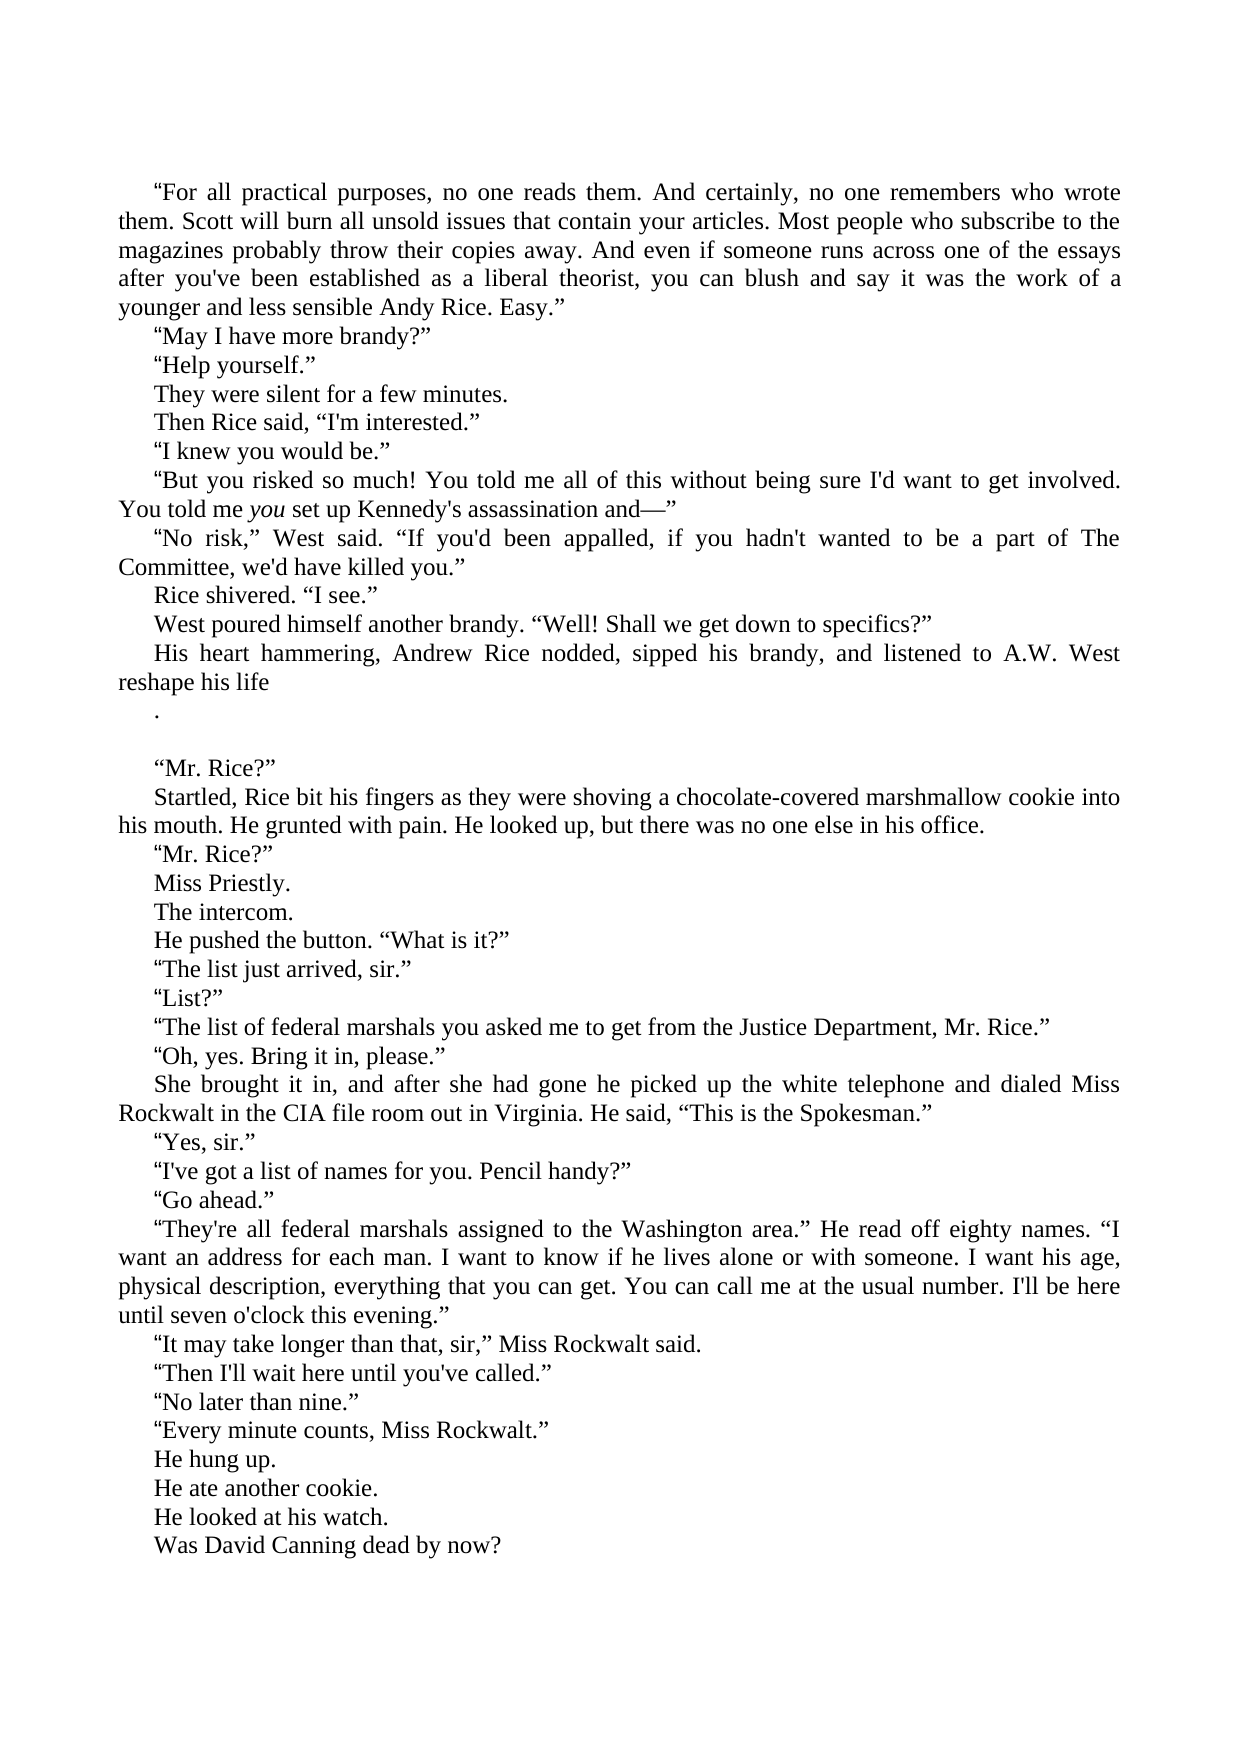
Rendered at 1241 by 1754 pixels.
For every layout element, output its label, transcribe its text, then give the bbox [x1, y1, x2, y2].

text “It may take longer than that, sir,” Miss Rockwalt said. [118, 1329, 1122, 1358]
text . [118, 695, 1122, 724]
text She brought it in, and after she had gone he picked up the white telephone and dialed Miss Rockwalt in the CIA file room out in Virginia. He said, “This is the Spokesman.” [118, 1069, 1122, 1127]
text West poured himself another brandy. “Well! Shall we get down to specifics?” [118, 609, 1122, 638]
text Was David Canning dead by now? [118, 1530, 1122, 1559]
text They were silent for a few minutes. [118, 379, 1122, 407]
text “Go ahead.” [118, 1185, 1122, 1214]
text “I've got a list of names for you. Pencil handy?” [118, 1156, 1122, 1185]
text He ate another cookie. [118, 1473, 1122, 1502]
text “No later than nine.” [118, 1386, 1122, 1415]
text “The list of federal marshals you asked me to get from the Justice Department, Mr. Rice.” [118, 1012, 1122, 1041]
text “List?” [118, 983, 1122, 1012]
text Rice shivered. “I see.” [118, 580, 1122, 609]
text “Mr. Rice?” [118, 839, 1122, 868]
text “Oh, yes. Bring it in, please.” [118, 1041, 1122, 1069]
text The intercom. [118, 897, 1122, 925]
text Startled, Rice bit his fingers as they were shoving a chocolate-covered marshmallow cookie into his mouth. He grunted with pain. He looked up, but there was no one else in his office. [118, 782, 1122, 839]
text “They're all federal marshals assigned to the Washington area.” He read off eighty names. “I want an address for each man. I want to know if he lives alone or with someone. I want his age, physical description, everything that you can get. You can call me at the usual number. I'll be here until seven o'clock this evening.” [118, 1214, 1122, 1329]
text “The list just arrived, sir.” [118, 954, 1122, 983]
text He looked at his watch. [118, 1502, 1122, 1530]
text “No risk,” West said. “If you'd been appalled, if you hadn't wanted to be a part of The Committee, we'd have killed you.” [118, 523, 1122, 580]
text Then Rice said, “I'm interested.” [118, 407, 1122, 436]
text “I knew you would be.” [118, 436, 1122, 465]
text Miss Priestly. [118, 868, 1122, 897]
text “But you risked so much! You told me all of this without being sure I'd want to get involved. You told me you set up Kennedy's assassination and—” [118, 465, 1122, 523]
text “Yes, sir.” [118, 1127, 1122, 1156]
text “Then I'll wait here until you've called.” [118, 1358, 1122, 1386]
text “For all practical purposes, no one reads them. And certainly, no one remembers who wrote them. Scott will burn all unsold issues that contain your articles. Most people who subscribe to the magazines probably throw their copies away. And even if someone runs across one of the essays after you've been established as a liberal theorist, you can blush and say it was the work of a younger and less sensible Andy Rice. Easy.” [118, 177, 1122, 321]
text “Mr. Rice?” [118, 753, 1122, 782]
text “May I have more brandy?” [118, 321, 1122, 350]
text He hung up. [118, 1444, 1122, 1473]
text His heart hammering, Andrew Rice nodded, sipped his brandy, and listened to A.W. West reshape his life [118, 638, 1122, 695]
text He pushed the button. “What is it?” [118, 925, 1122, 954]
text “Every minute counts, Miss Rockwalt.” [118, 1415, 1122, 1444]
text “Help yourself.” [118, 350, 1122, 379]
